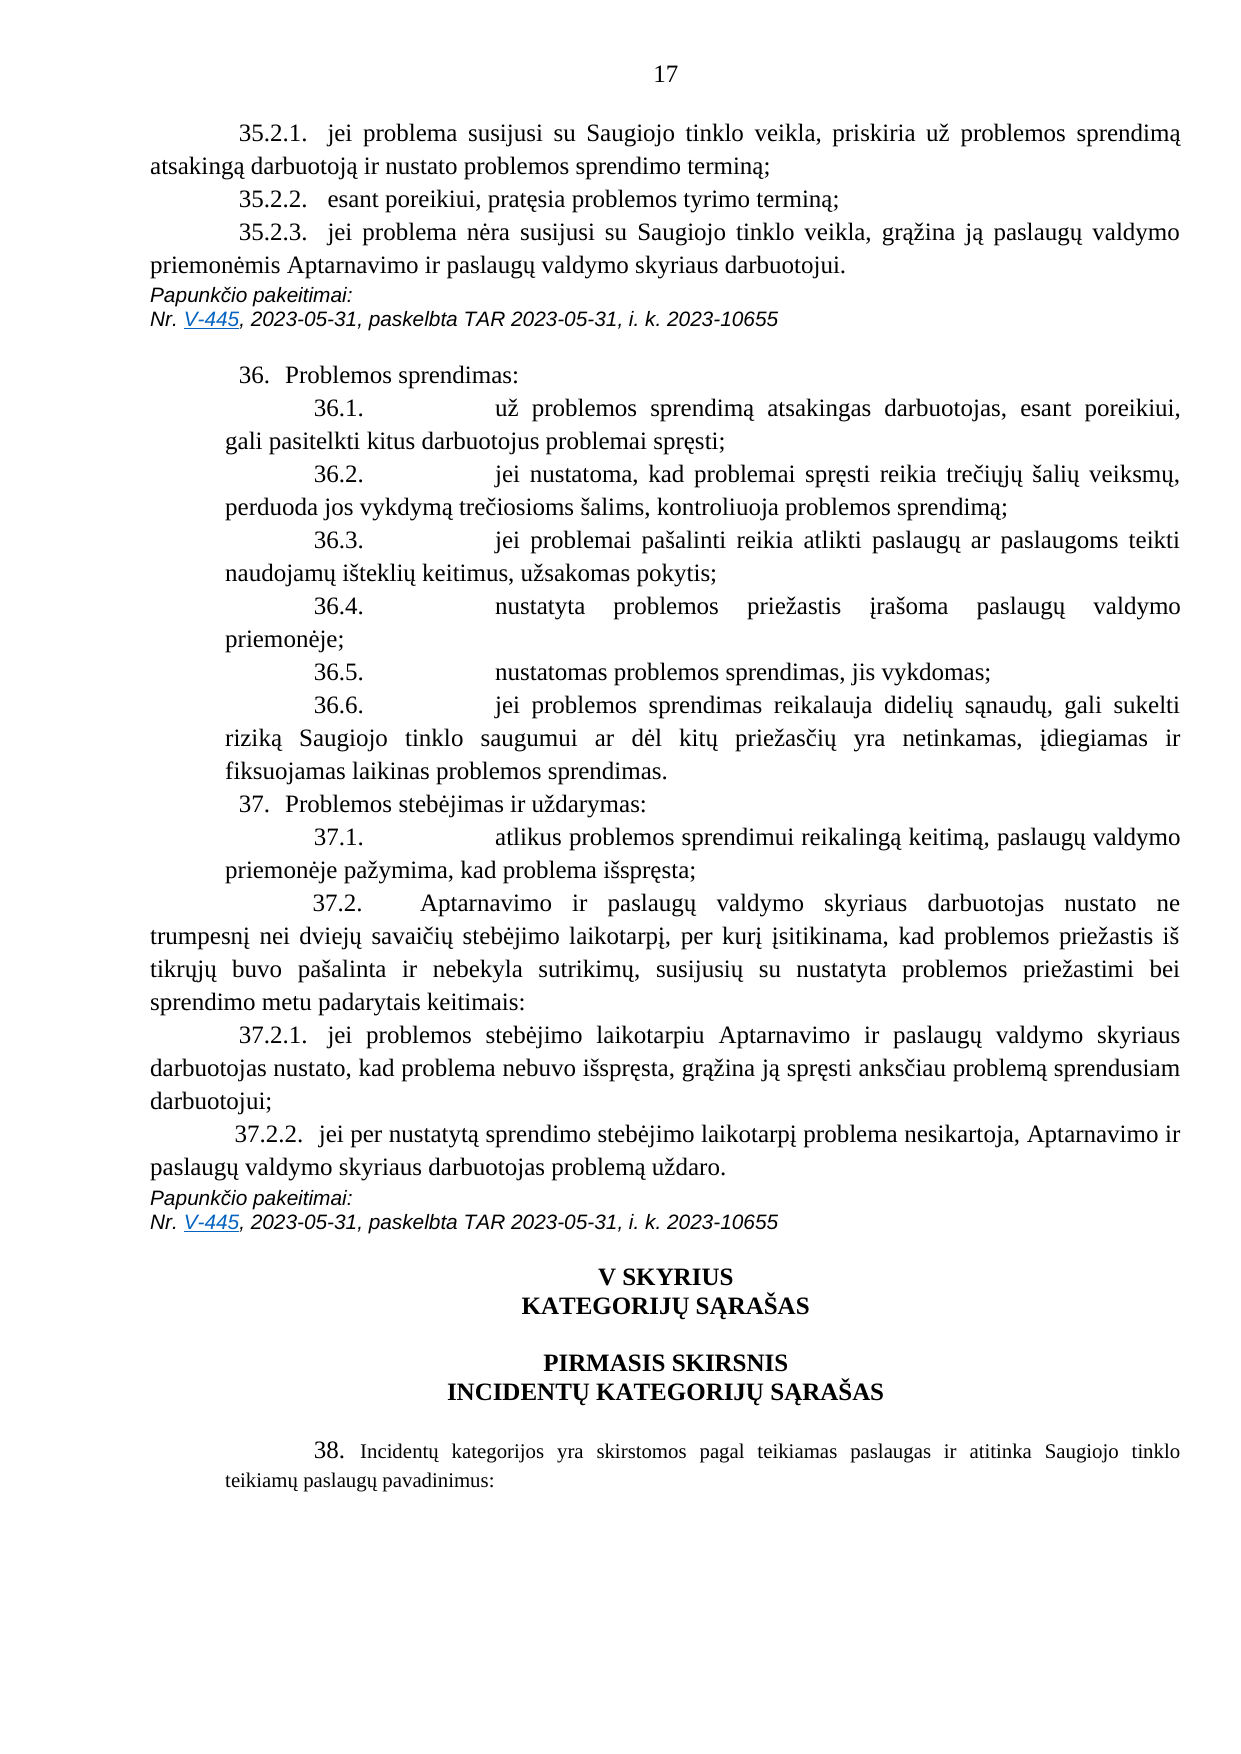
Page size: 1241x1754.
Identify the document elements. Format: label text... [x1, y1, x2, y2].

text 37. Problemos stebėjimas ir uždarymas: [150, 789, 1181, 818]
text 36.5. nustatomas problemos sprendimas, jis vykdomas; [225, 657, 1181, 686]
text 35.2.2. esant poreikiui, pratęsia problemos tyrimo terminą; [150, 184, 1181, 213]
text 37.1. atlikus problemos sprendimui reikalingą keitimą, paslaugų valdymo priemonėje pažymima, kad problema išspręsta; [225, 822, 1181, 884]
text KATEGORIJŲ SĄRAŠAS [150, 1291, 1181, 1320]
text 37.2.1. jei problemos stebėjimo laikotarpiu Aptarnavimo ir paslaugų valdymo skyriaus darbuotojas nustato, kad problema nebuvo išspręsta, grąžina ją spręsti anksčiau problemą sprendusiam darbuotojui; [150, 1020, 1181, 1115]
text INCIDENTŲ KATEGORIJŲ SĄRAŠAS [150, 1377, 1181, 1406]
text 38. Incidentų kategorijos yra skirstomos pagal teikiamas paslaugas ir atitinka Saugiojo tinklo teikiamų paslaugų pavadinimus: [225, 1435, 1181, 1492]
text 36.6. jei problemos sprendimas reikalauja didelių sąnaudų, gali sukelti riziką Saugiojo tinklo saugumui ar dėl kitų priežasčių yra netinkamas, įdiegiamas ir fiksuojamas laikinas problemos sprendimas. [225, 690, 1181, 785]
text 35.2.1. jei problema susijusi su Saugiojo tinklo veikla, priskiria už problemos sprendimą atsakingą darbuotoją ir nustato problemos sprendimo terminą; [150, 118, 1181, 180]
text Papunkčio pakeitimai: [150, 283, 1181, 307]
text Papunkčio pakeitimai: [150, 1186, 1181, 1209]
text 36.2. jei nustatoma, kad problemai spręsti reikia trečiųjų šalių veiksmų, perduoda jos vykdymą trečiosioms šalims, kontroliuoja problemos sprendimą; [225, 459, 1181, 521]
text 36. Problemos sprendimas: [150, 360, 1181, 389]
text 36.4. nustatyta problemos priežastis įrašoma paslaugų valdymo priemonėje; [225, 591, 1181, 653]
text 36.1. už problemos sprendimą atsakingas darbuotojas, esant poreikiui, gali pasitelkti kitus darbuotojus problemai spręsti; [225, 393, 1181, 455]
text 36.3. jei problemai pašalinti reikia atlikti paslaugų ar paslaugoms teikti naudojamų išteklių keitimus, užsakomas pokytis; [225, 525, 1181, 587]
text 37.2.2. jei per nustatytą sprendimo stebėjimo laikotarpį problema nesikartoja, Aptarnavimo ir paslaugų valdymo skyriaus darbuotojas problemą uždaro. [150, 1119, 1181, 1181]
text 35.2.3. jei problema nėra susijusi su Saugiojo tinklo veikla, grąžina ją paslaugų valdymo priemonėmis Aptarnavimo ir paslaugų valdymo skyriaus darbuotojui. [150, 217, 1181, 279]
text Nr. V-445, 2023-05-31, paskelbta TAR 2023-05-31, i. k. 2023-10655 [150, 307, 1181, 331]
text V SKYRIUS [150, 1262, 1181, 1291]
text Nr. V-445, 2023-05-31, paskelbta TAR 2023-05-31, i. k. 2023-10655 [150, 1209, 1181, 1233]
text PIRMASIS SKIRSNIS [150, 1348, 1181, 1377]
text 37.2. Aptarnavimo ir paslaugų valdymo skyriaus darbuotojas nustato ne trumpesnį nei dviejų savaičių stebėjimo laikotarpį, per kurį įsitikinama, kad problemos priežastis iš tikrųjų buvo pašalinta ir nebekyla sutrikimų, susijusių su nustatyta problemos priežastimi bei sprendimo metu padarytais keitimais: [150, 888, 1181, 1016]
